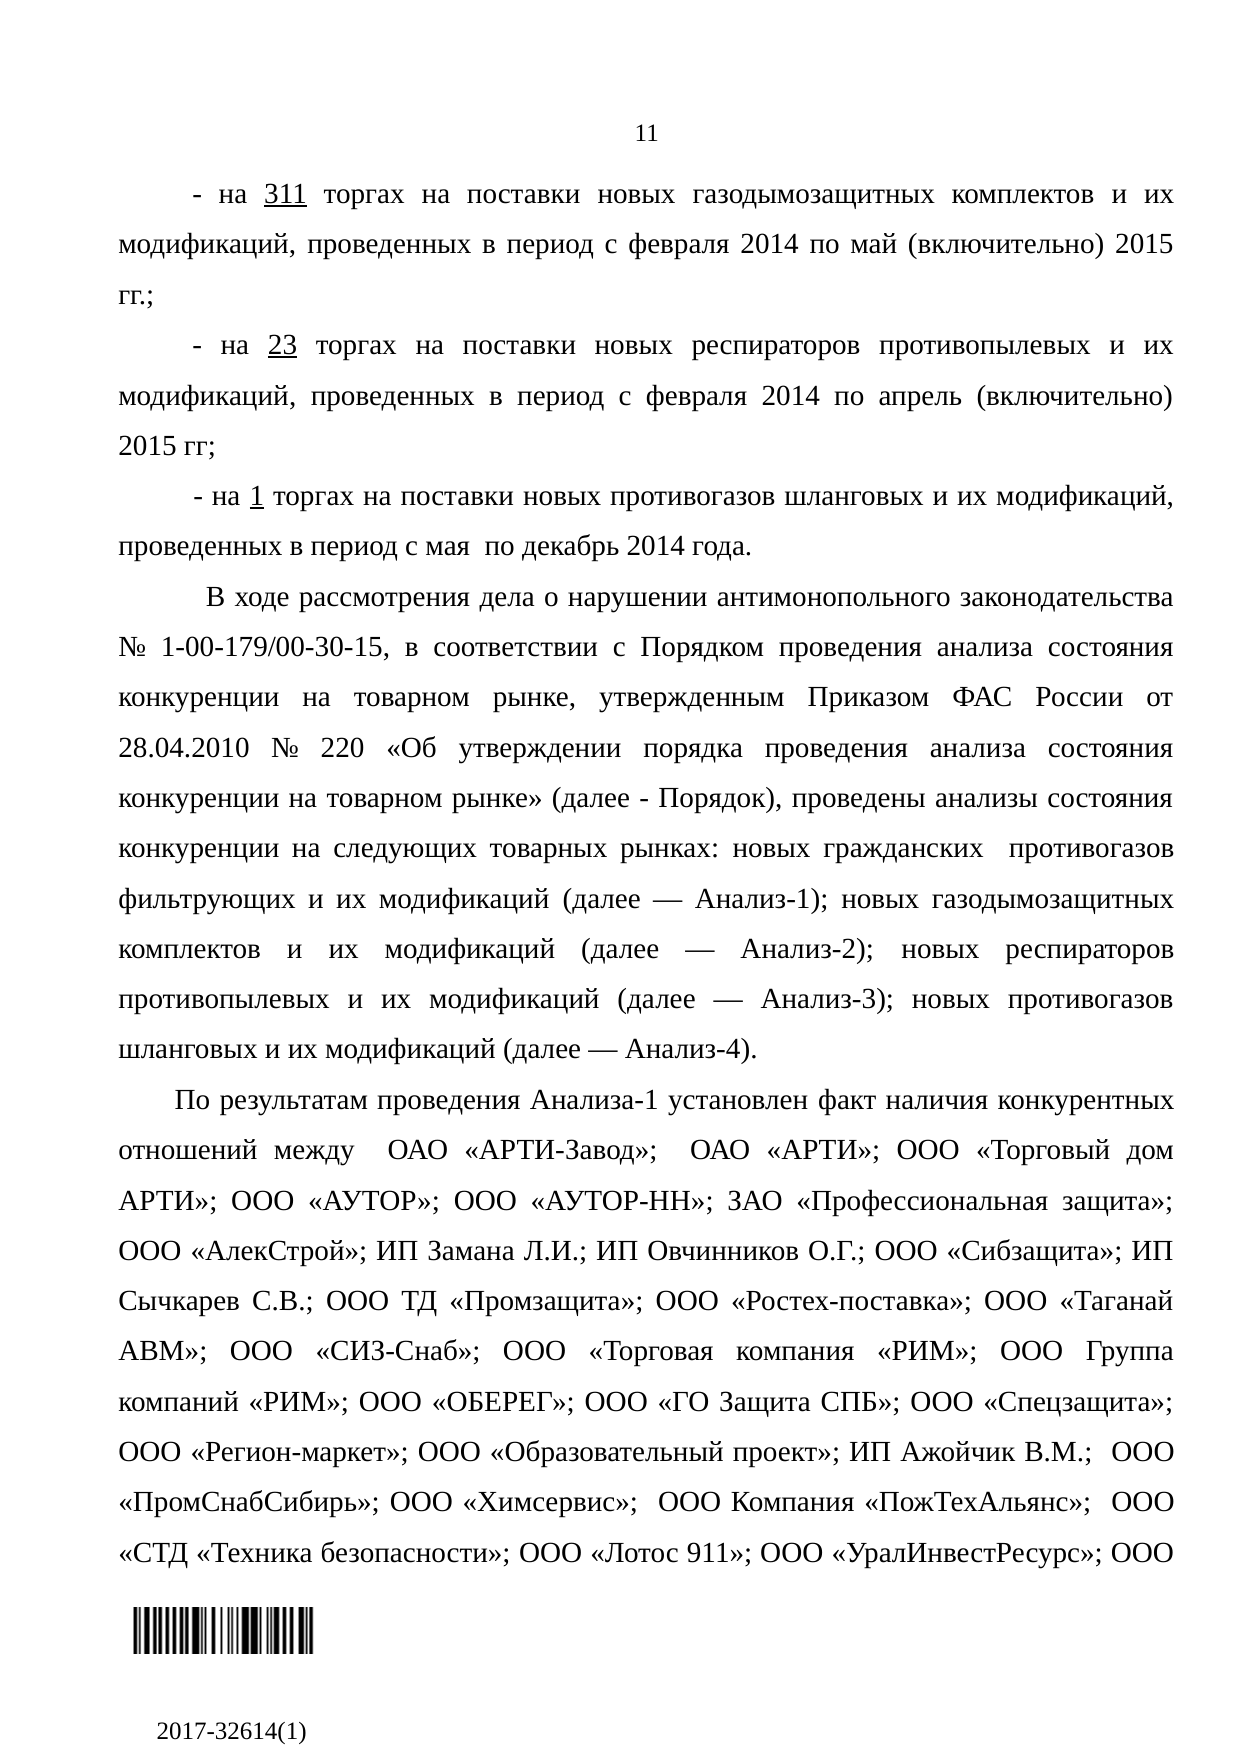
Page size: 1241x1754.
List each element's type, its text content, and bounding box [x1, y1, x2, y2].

text В ходе рассмотрения дела о нарушении антимонопольного законодательства № 1-00-179/00-30-15, в соответствии с Порядком проведения анализа состояния конкуренции на товарном рынке, утвержденным Приказом ФАС России от 28.04.2010 № 220 «Об утверждении порядка проведения анализа состояния конкуренции на товарном рынке» (далее - Порядок), проведены анализы состояния конкуренции на следующих товарных рынках: новых гражданских противогазов фильтрующих и их модификаций (далее — Анализ-1); новых газодымозащитных комплектов и их модификаций (далее — Анализ-2); новых респираторов противопылевых и их модификаций (далее — Анализ-3); новых противогазов шланговых и их модификаций (далее — Анализ-4). [118, 579, 1174, 1065]
text - на 1 торгах на поставки новых противогазов шланговых и их модификаций, проведенных в период с мая по декабрь 2014 года. [118, 478, 1174, 562]
picture [118, 1607, 331, 1654]
text - на 311 торгах на поставки новых газодымозащитных комплектов и их модификаций, проведенных в период с февраля 2014 по май (включительно) 2015 гг.; [118, 176, 1174, 311]
text По результатам проведения Анализа-1 установлен факт наличия конкурентных отношений между ОАО «АРТИ-Завод»; ОАО «АРТИ»; ООО «Торговый дом АРТИ»; ООО «АУТОР»; ООО «АУТОР-НН»; ЗАО «Профессиональная защита»; ООО «АлекСтрой»; ИП Замана Л.И.; ИП Овчинников О.Г.; ООО «Сибзащита»; ИП Сычкарев С.В.; ООО ТД «Промзащита»; ООО «Ростех-поставка»; ООО «Таганай АВМ»; ООО «СИЗ-Снаб»; ООО «Торговая компания «РИМ»; ООО Группа компаний «РИМ»; ООО «ОБЕРЕГ»; ООО «ГО Защита СПБ»; ООО «Спецзащита»; ООО «Регион-маркет»; ООО «Образовательный проект»; ИП Ажойчик В.М.; ООО «ПромСнабСибирь»; ООО «Химсервис»; ООО Компания «ПожТехАльянс»; ООО «СТД «Техника безопасности»; ООО «Лотос 911»; ООО «УралИнвестРесурс»; ООО [118, 1082, 1174, 1568]
text - на 23 торгах на поставки новых респираторов противопылевых и их модификаций, проведенных в период с февраля 2014 по апрель (включительно) 2015 гг; [118, 327, 1174, 461]
